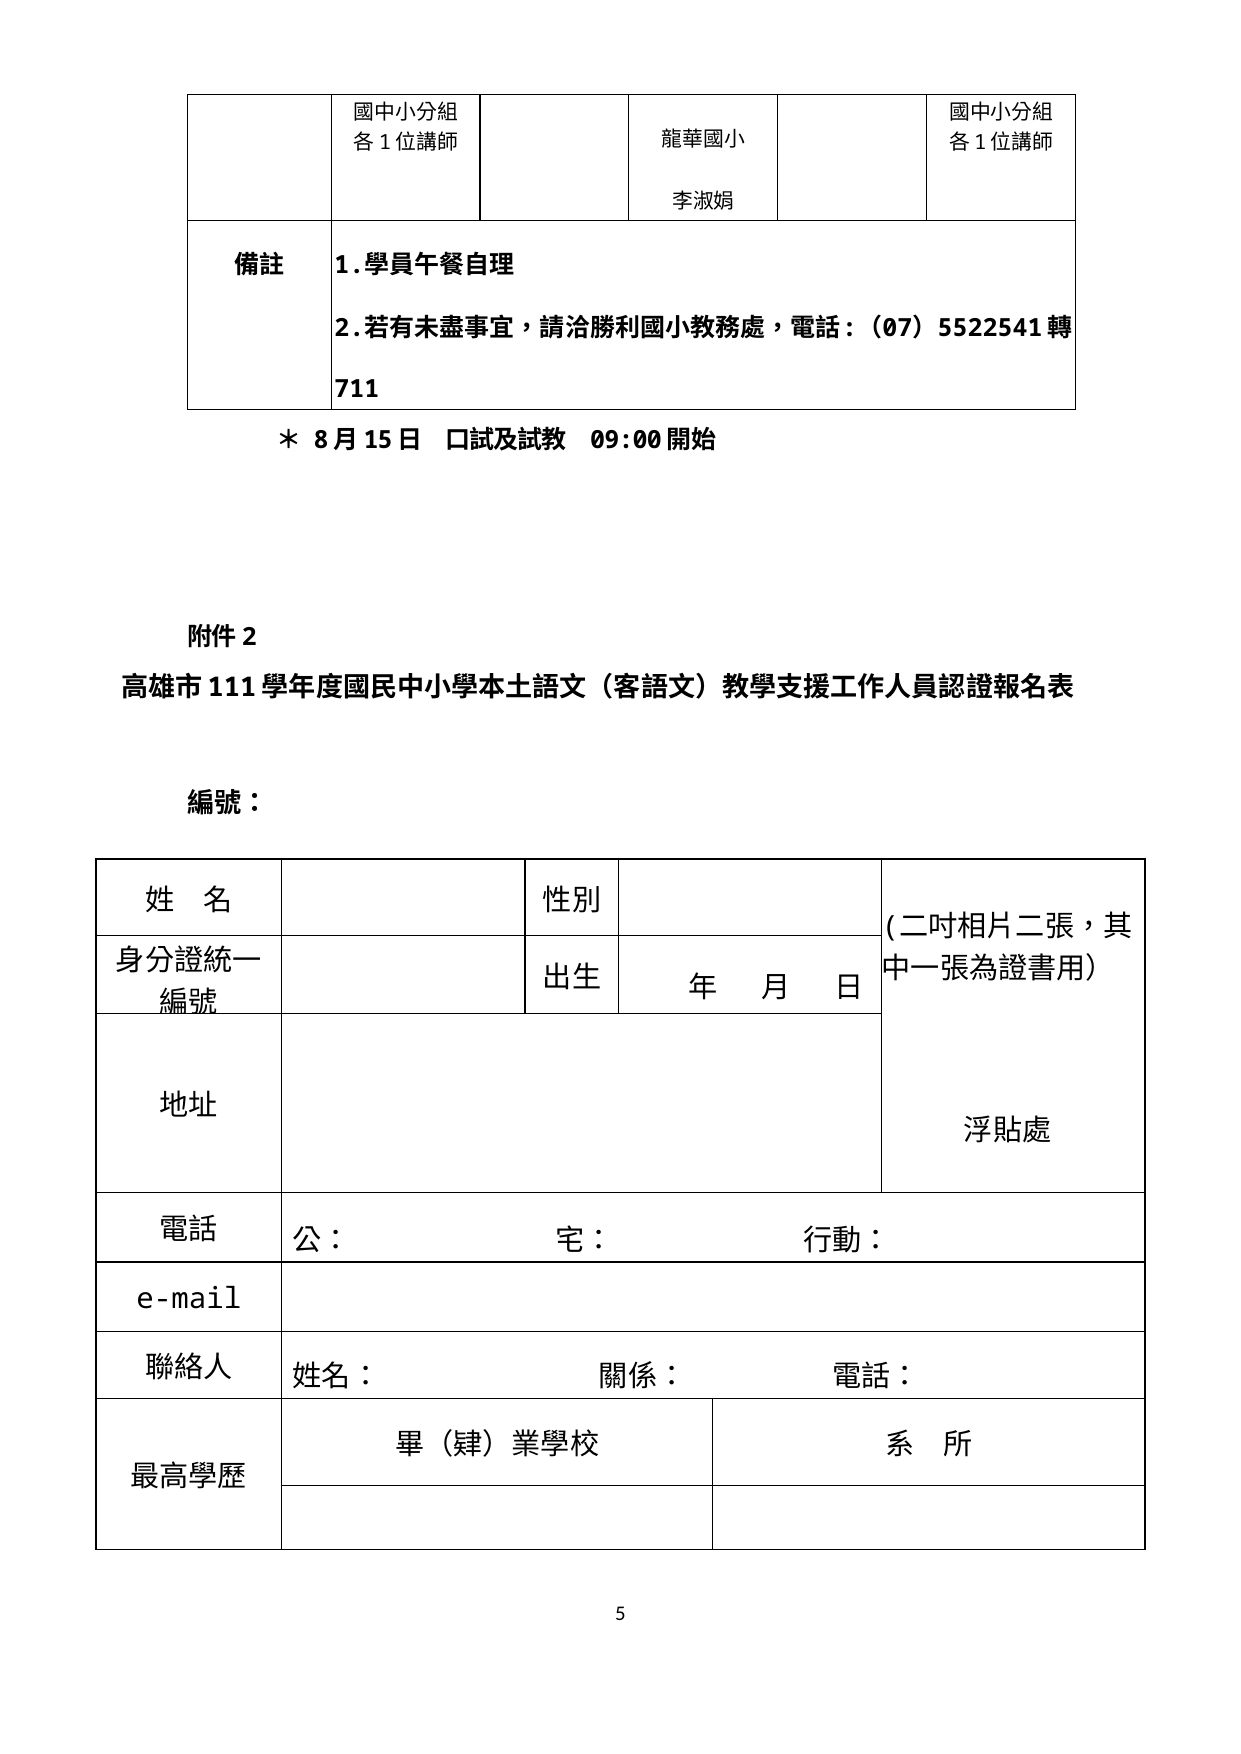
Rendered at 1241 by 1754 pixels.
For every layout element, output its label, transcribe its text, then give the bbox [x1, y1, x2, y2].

text 編號： [187, 735, 1053, 820]
table_header [619, 860, 881, 935]
table_header 性別 [526, 860, 618, 935]
text 高雄市111學年度國民中小學本土語文（客語文）教學支援工作人員認證報名表 [96, 665, 1099, 704]
table_cell [188, 95, 331, 220]
table_cell 身分證統一編號 [97, 936, 281, 1013]
table_cell 最高學歷 [97, 1399, 281, 1549]
table_cell 公： 宅： 行動： [282, 1193, 1144, 1261]
table_cell [778, 95, 926, 220]
table_cell 地址 [97, 1014, 281, 1192]
table_cell [713, 1486, 1144, 1549]
table_cell 國中小分組 各1位講師 [332, 95, 479, 220]
table_cell 出生 [526, 936, 618, 1013]
table_cell 系 所 [713, 1399, 1144, 1485]
table_cell [282, 1263, 1144, 1331]
text 附件2 [187, 593, 1053, 655]
table_cell e-mail [97, 1263, 281, 1331]
table_cell [481, 95, 628, 220]
table_cell 電話 [97, 1193, 281, 1261]
table_header [282, 860, 524, 935]
table_cell 姓名： 關係： 電話： [282, 1332, 1144, 1397]
table_cell 聯絡人 [97, 1332, 281, 1397]
table_cell 龍華國小 李淑娟 [629, 95, 777, 220]
text ＊ 8月15日 口試及試教 09:00開始 [162, 419, 1099, 455]
table_cell 國中小分組 各1位講師 [927, 95, 1075, 220]
table_cell 1.學員午餐自理 2.若有未盡事宜，請洽勝利國小教務處，電話:（07）5522541轉711 [332, 221, 1075, 409]
table_cell [282, 1014, 881, 1192]
table_cell 備註 [188, 221, 331, 409]
table_header (二吋相片二張，其中一張為證書用） 浮貼處 [882, 860, 1144, 1192]
table_cell [282, 936, 524, 1013]
table_cell 畢（肄）業學校 [282, 1399, 712, 1485]
table_header 姓 名 [97, 860, 281, 935]
table_cell [282, 1486, 712, 1549]
table_cell 年 月 日 [619, 936, 881, 1013]
